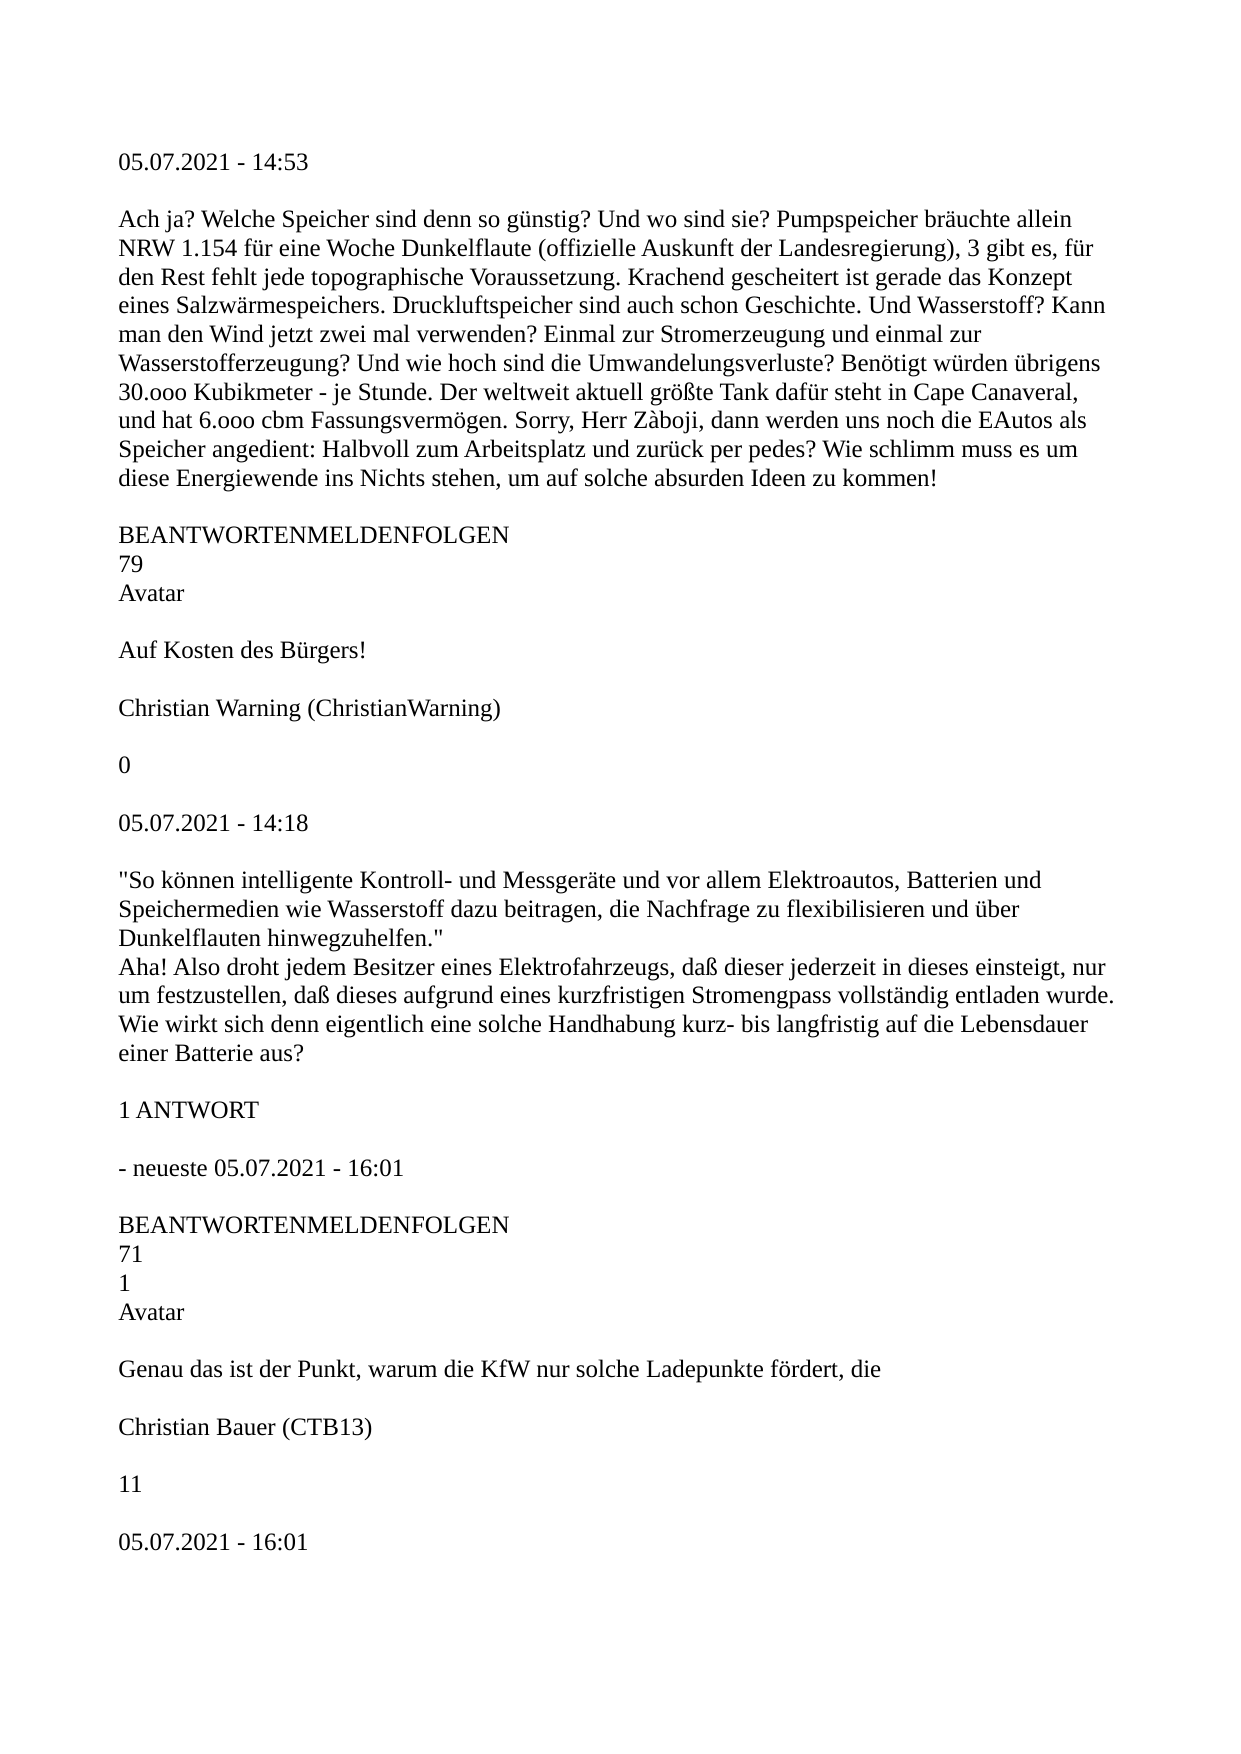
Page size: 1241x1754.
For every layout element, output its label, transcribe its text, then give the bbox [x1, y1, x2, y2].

text BEANTWORTENMELDENFOLGEN [118, 521, 1122, 549]
text 79 [118, 549, 1122, 578]
text "So können intelligente Kontroll- und Messgeräte und vor allem Elektroautos, Batterien und Speichermedien wie Wasserstoff dazu beitragen, die Nachfrage zu flexibilisieren und über Dunkelflauten hinwegzuhelfen." [118, 866, 1122, 952]
text - neueste 05.07.2021 - 16:01 [118, 1153, 1122, 1182]
text Auf Kosten des Bürgers! [118, 636, 1122, 664]
text 05.07.2021 - 14:53 [118, 147, 1122, 176]
text 0 [118, 751, 1122, 779]
text 1 [118, 1268, 1122, 1297]
text Aha! Also droht jedem Besitzer eines Elektrofahrzeugs, daß dieser jederzeit in dieses einsteigt, nur um festzustellen, daß dieses aufgrund eines kurzfristigen Stromengpass vollständig entladen wurde. Wie wirkt sich denn eigentlich eine solche Handhabung kurz- bis langfristig auf die Lebensdauer einer Batterie aus? [118, 952, 1122, 1067]
text 1 ANTWORT [118, 1096, 1122, 1124]
text Avatar [118, 1297, 1122, 1326]
text 05.07.2021 - 16:01 [118, 1527, 1122, 1556]
text 05.07.2021 - 14:18 [118, 808, 1122, 837]
text BEANTWORTENMELDENFOLGEN [118, 1211, 1122, 1239]
text Christian Bauer (CTB13) [118, 1412, 1122, 1441]
text Avatar [118, 578, 1122, 607]
text Christian Warning (ChristianWarning) [118, 693, 1122, 722]
text 11 [118, 1469, 1122, 1498]
text Genau das ist der Punkt, warum die KfW nur solche Ladepunkte fördert, die [118, 1354, 1122, 1383]
text 71 [118, 1239, 1122, 1268]
text Ach ja? Welche Speicher sind denn so günstig? Und wo sind sie? Pumpspeicher bräuchte allein NRW 1.154 für eine Woche Dunkelflaute (offizielle Auskunft der Landesregierung), 3 gibt es, für den Rest fehlt jede topographische Voraussetzung. Krachend gescheitert ist gerade das Konzept eines Salzwärmespeichers. Druckluftspeicher sind auch schon Geschichte. Und Wasserstoff? Kann man den Wind jetzt zwei mal verwenden? Einmal zur Stromerzeugung und einmal zur Wasserstofferzeugung? Und wie hoch sind die Umwandelungsverluste? Benötigt würden übrigens 30.ooo Kubikmeter - je Stunde. Der weltweit aktuell größte Tank dafür steht in Cape Canaveral, und hat 6.ooo cbm Fassungsvermögen. Sorry, Herr Zàboji, dann werden uns noch die EAutos als Speicher angedient: Halbvoll zum Arbeitsplatz und zurück per pedes? Wie schlimm muss es um diese Energiewende ins Nichts stehen, um auf solche absurden Ideen zu kommen! [118, 204, 1122, 492]
